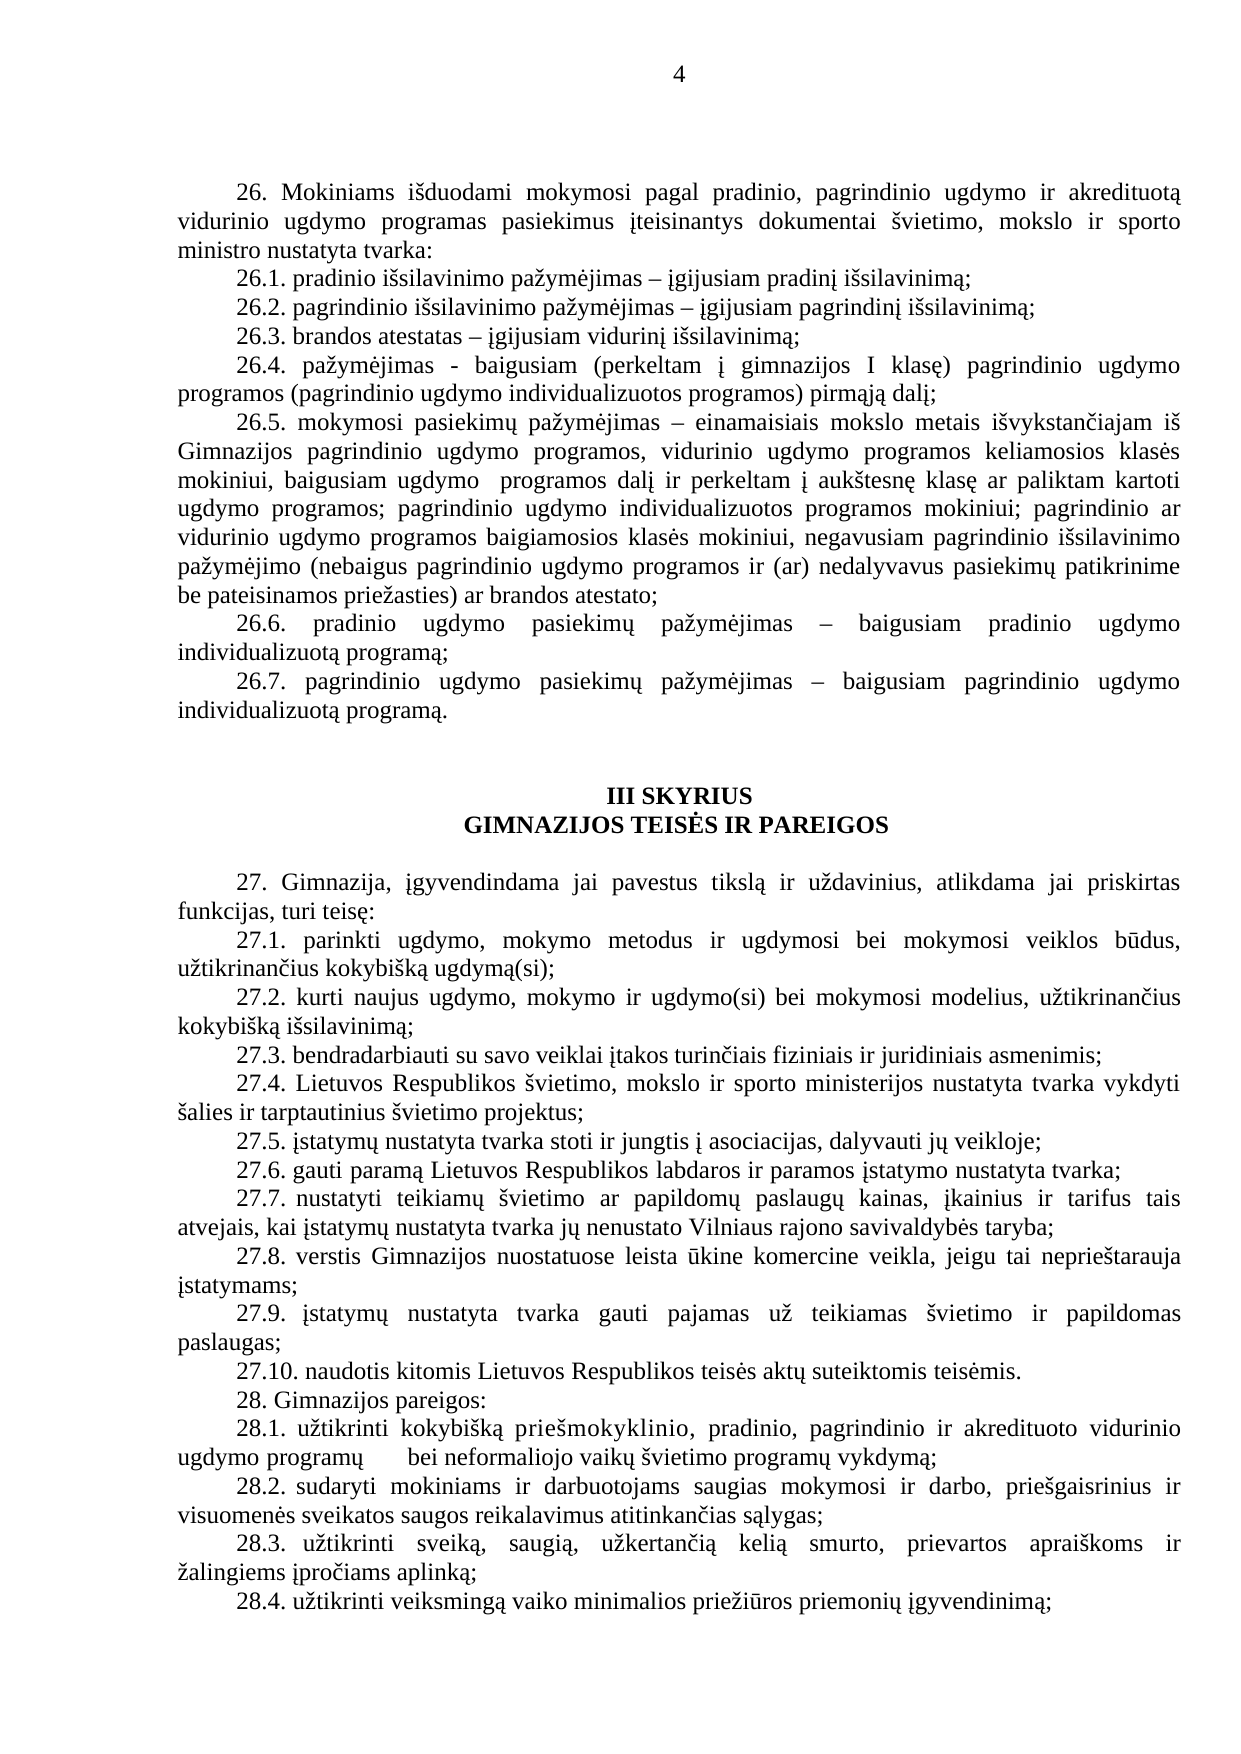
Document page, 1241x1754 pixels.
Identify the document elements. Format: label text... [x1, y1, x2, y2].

text 27.5. įstatymų nustatyta tvarka stoti ir jungtis į asociacijas, dalyvauti jų veikloje; [177, 1126, 1181, 1155]
text 26.1. pradinio išsilavinimo pažymėjimas – įgijusiam pradinį išsilavinimą; [177, 263, 1181, 292]
text 26. Mokiniams išduodami mokymosi pagal pradinio, pagrindinio ugdymo ir akredituotą vidurinio ugdymo programas pasiekimus įteisinantys dokumentai švietimo, mokslo ir sporto ministro nustatyta tvarka: [177, 177, 1181, 263]
text 26.5. mokymosi pasiekimų pažymėjimas – einamaisiais mokslo metais išvykstančiajam iš Gimnazijos pagrindinio ugdymo programos, vidurinio ugdymo programos keliamosios klasės mokiniui, baigusiam ugdymo programos dalį ir perkeltam į aukštesnę klasę ar paliktam kartoti ugdymo programos; pagrindinio ugdymo individualizuotos programos mokiniui; pagrindinio ar vidurinio ugdymo programos baigiamosios klasės mokiniui, negavusiam pagrindinio išsilavinimo pažymėjimo (nebaigus pagrindinio ugdymo programos ir (ar) nedalyvavus pasiekimų patikrinime be pateisinamos priežasties) ar brandos atestato; [177, 407, 1181, 608]
text III SKYRIUS [177, 781, 1181, 810]
text 26.7. pagrindinio ugdymo pasiekimų pažymėjimas – baigusiam pagrindinio ugdymo individualizuotą programą. [177, 666, 1181, 723]
text 27.6. gauti paramą Lietuvos Respublikos labdaros ir paramos įstatymo nustatyta tvarka; [177, 1155, 1181, 1183]
text 26.6. pradinio ugdymo pasiekimų pažymėjimas – baigusiam pradinio ugdymo individualizuotą programą; [177, 608, 1181, 666]
text 27.10. naudotis kitomis Lietuvos Respublikos teisės aktų suteiktomis teisėmis. [177, 1356, 1181, 1385]
text 27.8. verstis Gimnazijos nuostatuose leista ūkine komercine veikla, jeigu tai neprieštarauja įstatymams; [177, 1241, 1181, 1298]
text 28.2. sudaryti mokiniams ir darbuotojams saugias mokymosi ir darbo, priešgaisrinius ir visuomenės sveikatos saugos reikalavimus atitinkančias sąlygas; [177, 1471, 1181, 1528]
text 27.3. bendradarbiauti su savo veiklai įtakos turinčiais fiziniais ir juridiniais asmenimis; [177, 1040, 1181, 1068]
text 26.2. pagrindinio išsilavinimo pažymėjimas – įgijusiam pagrindinį išsilavinimą; [177, 292, 1181, 321]
text 27.4. Lietuvos Respublikos švietimo, mokslo ir sporto ministerijos nustatyta tvarka vykdyti šalies ir tarptautinius švietimo projektus; [177, 1068, 1181, 1126]
text 28. Gimnazijos pareigos: [177, 1385, 1181, 1413]
text GIMNAZIJOS TEISĖS IR PAREIGOS [177, 810, 1181, 838]
text 27. Gimnazija, įgyvendindama jai pavestus tikslą ir uždavinius, atlikdama jai priskirtas funkcijas, turi teisę: [177, 867, 1181, 925]
text 27.7. nustatyti teikiamų švietimo ar papildomų paslaugų kainas, įkainius ir tarifus tais atvejais, kai įstatymų nustatyta tvarka jų nenustato Vilniaus rajono savivaldybės taryba; [177, 1183, 1181, 1241]
text 27.1. parinkti ugdymo, mokymo metodus ir ugdymosi bei mokymosi veiklos būdus, užtikrinančius kokybišką ugdymą(si); [177, 925, 1181, 982]
text 26.3. brandos atestatas – įgijusiam vidurinį išsilavinimą; [177, 321, 1181, 350]
text 28.3. užtikrinti sveiką, saugią, užkertančią kelią smurto, prievartos apraiškoms ir žalingiems įpročiams aplinką; [177, 1528, 1181, 1586]
text 28.1. užtikrinti kokybišką priešmokyklinio, pradinio, pagrindinio ir akredituoto vidurinio ugdymo programų bei neformaliojo vaikų švietimo programų vykdymą; [177, 1413, 1181, 1471]
text 26.4. pažymėjimas - baigusiam (perkeltam į gimnazijos I klasę) pagrindinio ugdymo programos (pagrindinio ugdymo individualizuotos programos) pirmąją dalį; [177, 350, 1181, 407]
text 28.4. užtikrinti veiksmingą vaiko minimalios priežiūros priemonių įgyvendinimą; [177, 1586, 1181, 1615]
text 27.2. kurti naujus ugdymo, mokymo ir ugdymo(si) bei mokymosi modelius, užtikrinančius kokybišką išsilavinimą; [177, 982, 1181, 1040]
text 27.9. įstatymų nustatyta tvarka gauti pajamas už teikiamas švietimo ir papildomas paslaugas; [177, 1298, 1181, 1356]
